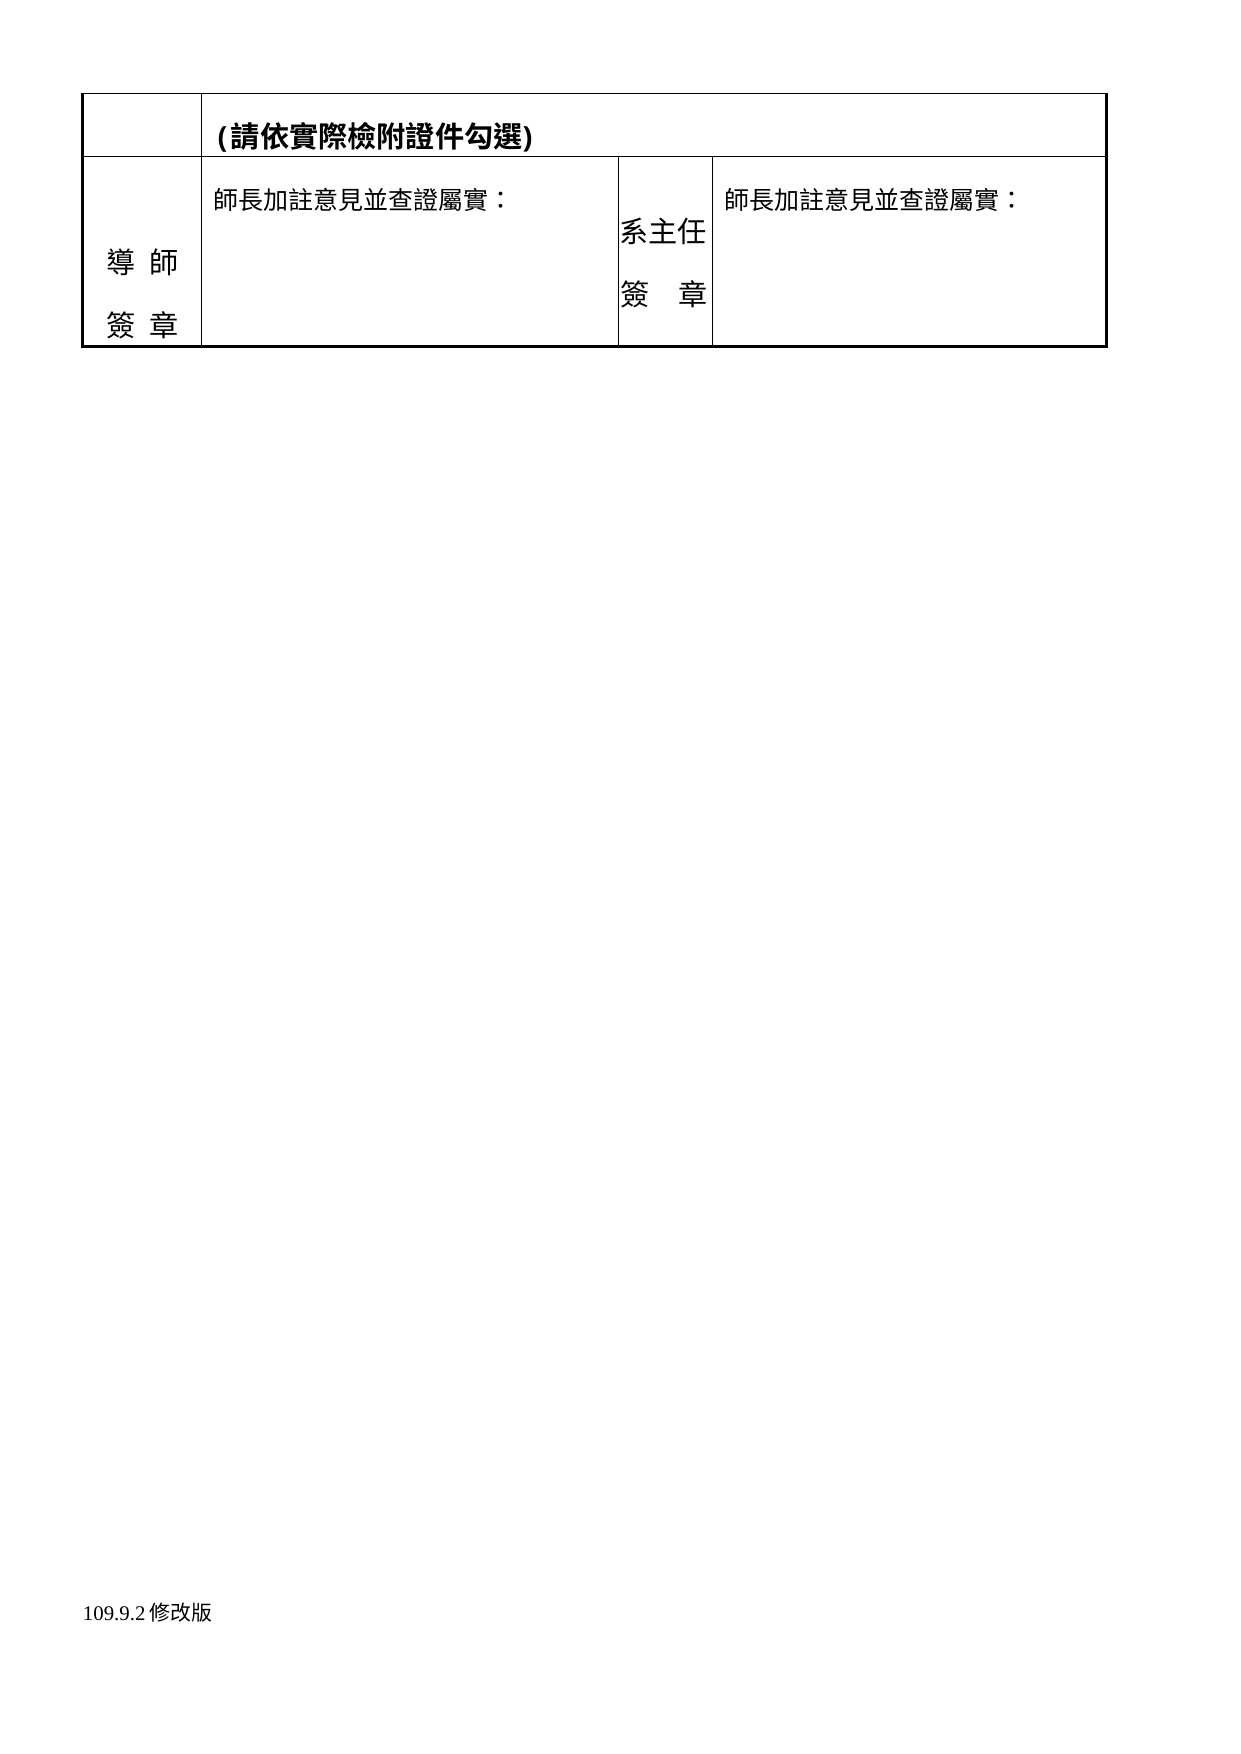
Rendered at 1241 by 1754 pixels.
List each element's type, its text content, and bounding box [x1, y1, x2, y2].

table_cell 師長加註意見並查證屬實： [713, 157, 1105, 344]
table_cell (請依實際檢附證件勾選) [202, 94, 1105, 156]
table_cell 導 師 簽 章 [84, 157, 201, 344]
table_cell [84, 94, 201, 156]
table_cell 系主任 簽 章 [619, 157, 712, 344]
table_cell 師長加註意見並查證屬實： [202, 157, 618, 344]
